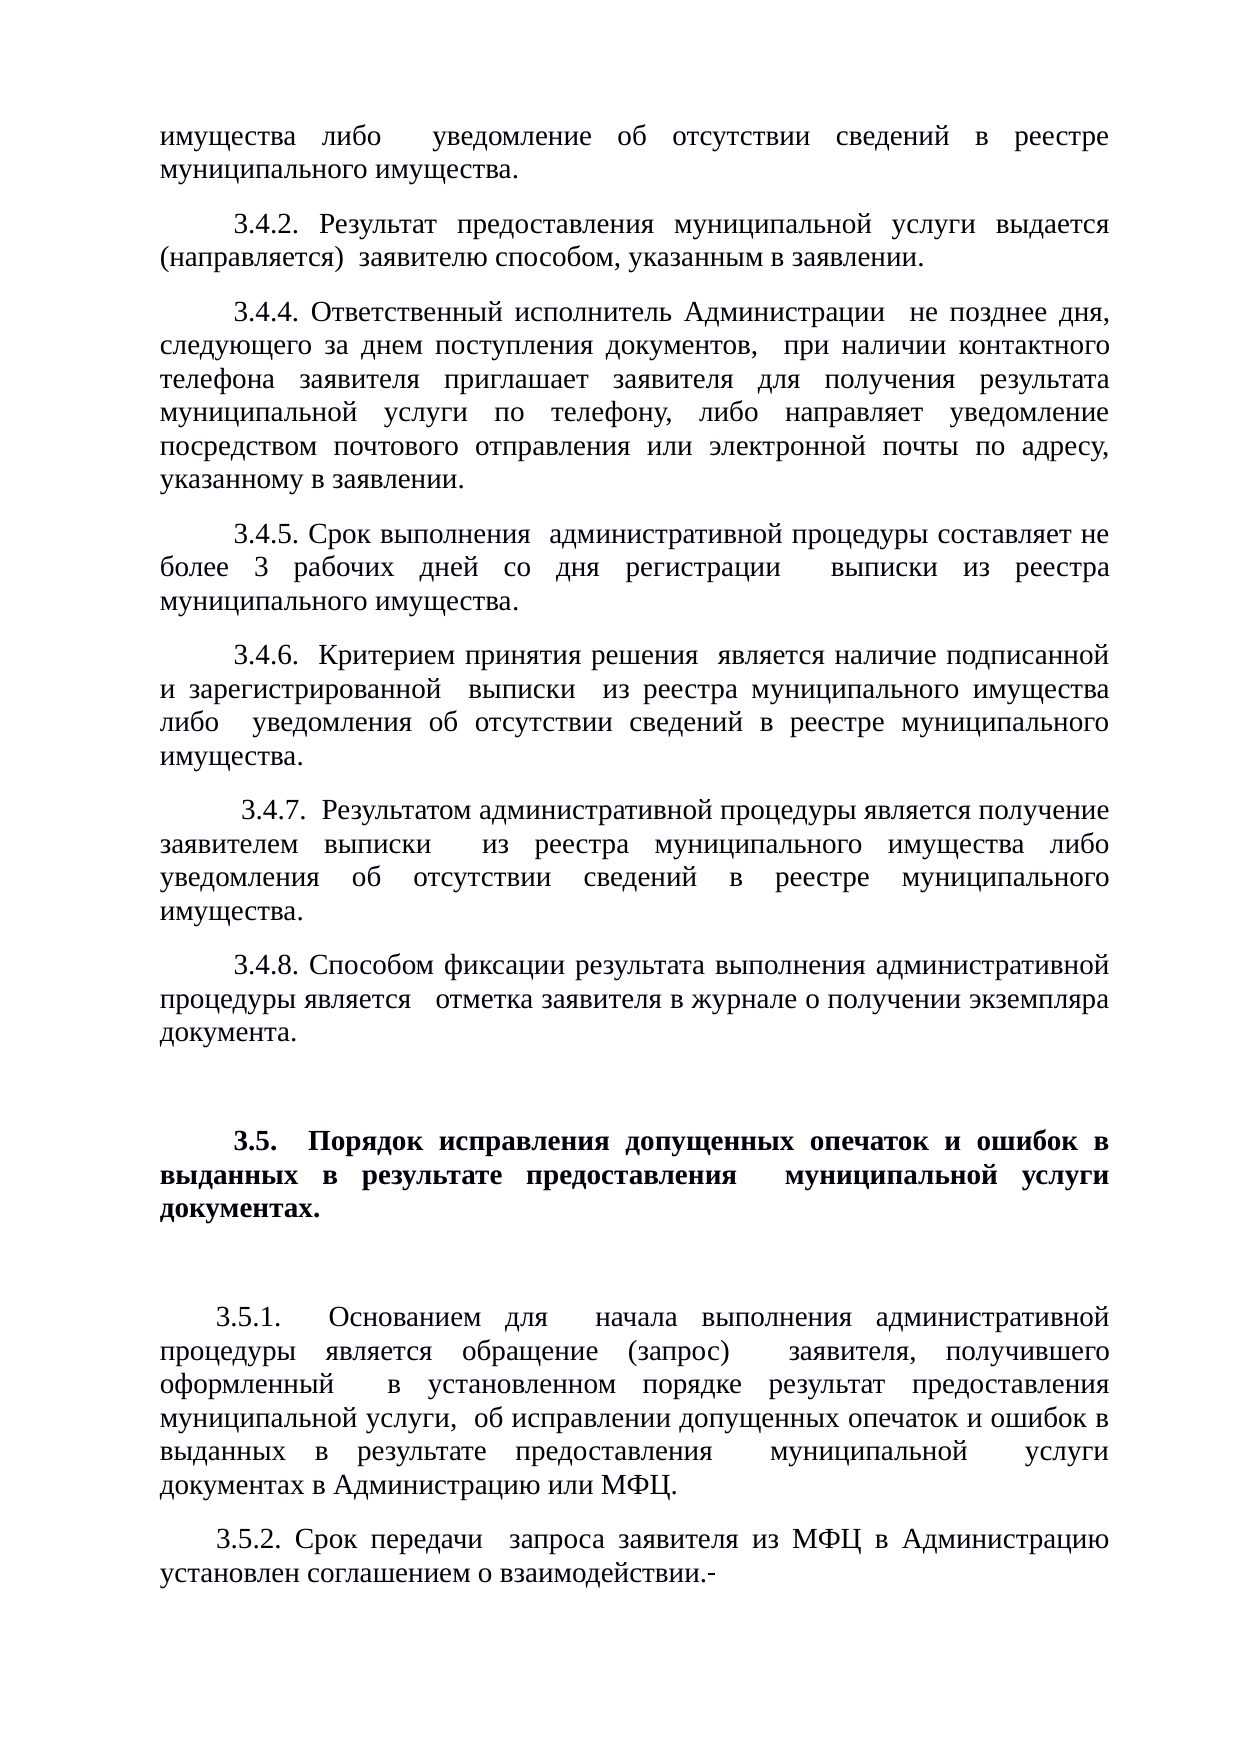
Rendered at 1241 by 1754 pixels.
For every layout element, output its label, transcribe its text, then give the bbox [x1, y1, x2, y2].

text 3.5. Порядок исправления допущенных опечаток и ошибок в выданных в результате предоставления муниципальной услуги документах. [159, 1123, 1110, 1224]
text 3.4.8. Способом фиксации результата выполнения административной процедуры является отметка заявителя в журнале о получении экземпляра документа. [159, 947, 1110, 1048]
text 3.4.7. Результатом административной процедуры является получение заявителем выписки из реестра муниципального имущества либо уведомления об отсутствии сведений в реестре муниципального имущества. [159, 792, 1110, 927]
text 3.4.4. Ответственный исполнитель Администрации не позднее дня, следующего за днем поступления документов, при наличии контактного телефона заявителя приглашает заявителя для получения результата муниципальной услуги по телефону, либо направляет уведомление посредством почтового отправления или электронной почты по адресу, указанному в заявлении. [159, 294, 1110, 495]
text 3.5.2. Срок передачи запроса заявителя из МФЦ в Администрацию установлен соглашением о взаимодействии. [159, 1521, 1110, 1588]
text 3.4.2. Результат предоставления муниципальной услуги выдается (направляется) заявителю способом, указанным в заявлении. [159, 206, 1110, 273]
text 3.4.6. Критерием принятия решения является наличие подписанной и зарегистрированной выписки из реестра муниципального имущества либо уведомления об отсутствии сведений в реестре муниципального имущества. [159, 637, 1110, 772]
text 3.5.1. Основанием для начала выполнения административной процедуры является обращение (запрос) заявителя, получившего оформленный в установленном порядке результат предоставления муниципальной услуги, об исправлении допущенных опечаток и ошибок в выданных в результате предоставления муниципальной услуги документах в Администрацию или МФЦ. [159, 1299, 1110, 1500]
text 3.4.5. Срок выполнения административной процедуры составляет не более 3 рабочих дней со дня регистрации выписки из реестра муниципального имущества. [159, 516, 1110, 617]
text имущества либо уведомление об отсутствии сведений в реестре муниципального имущества. [159, 118, 1110, 185]
